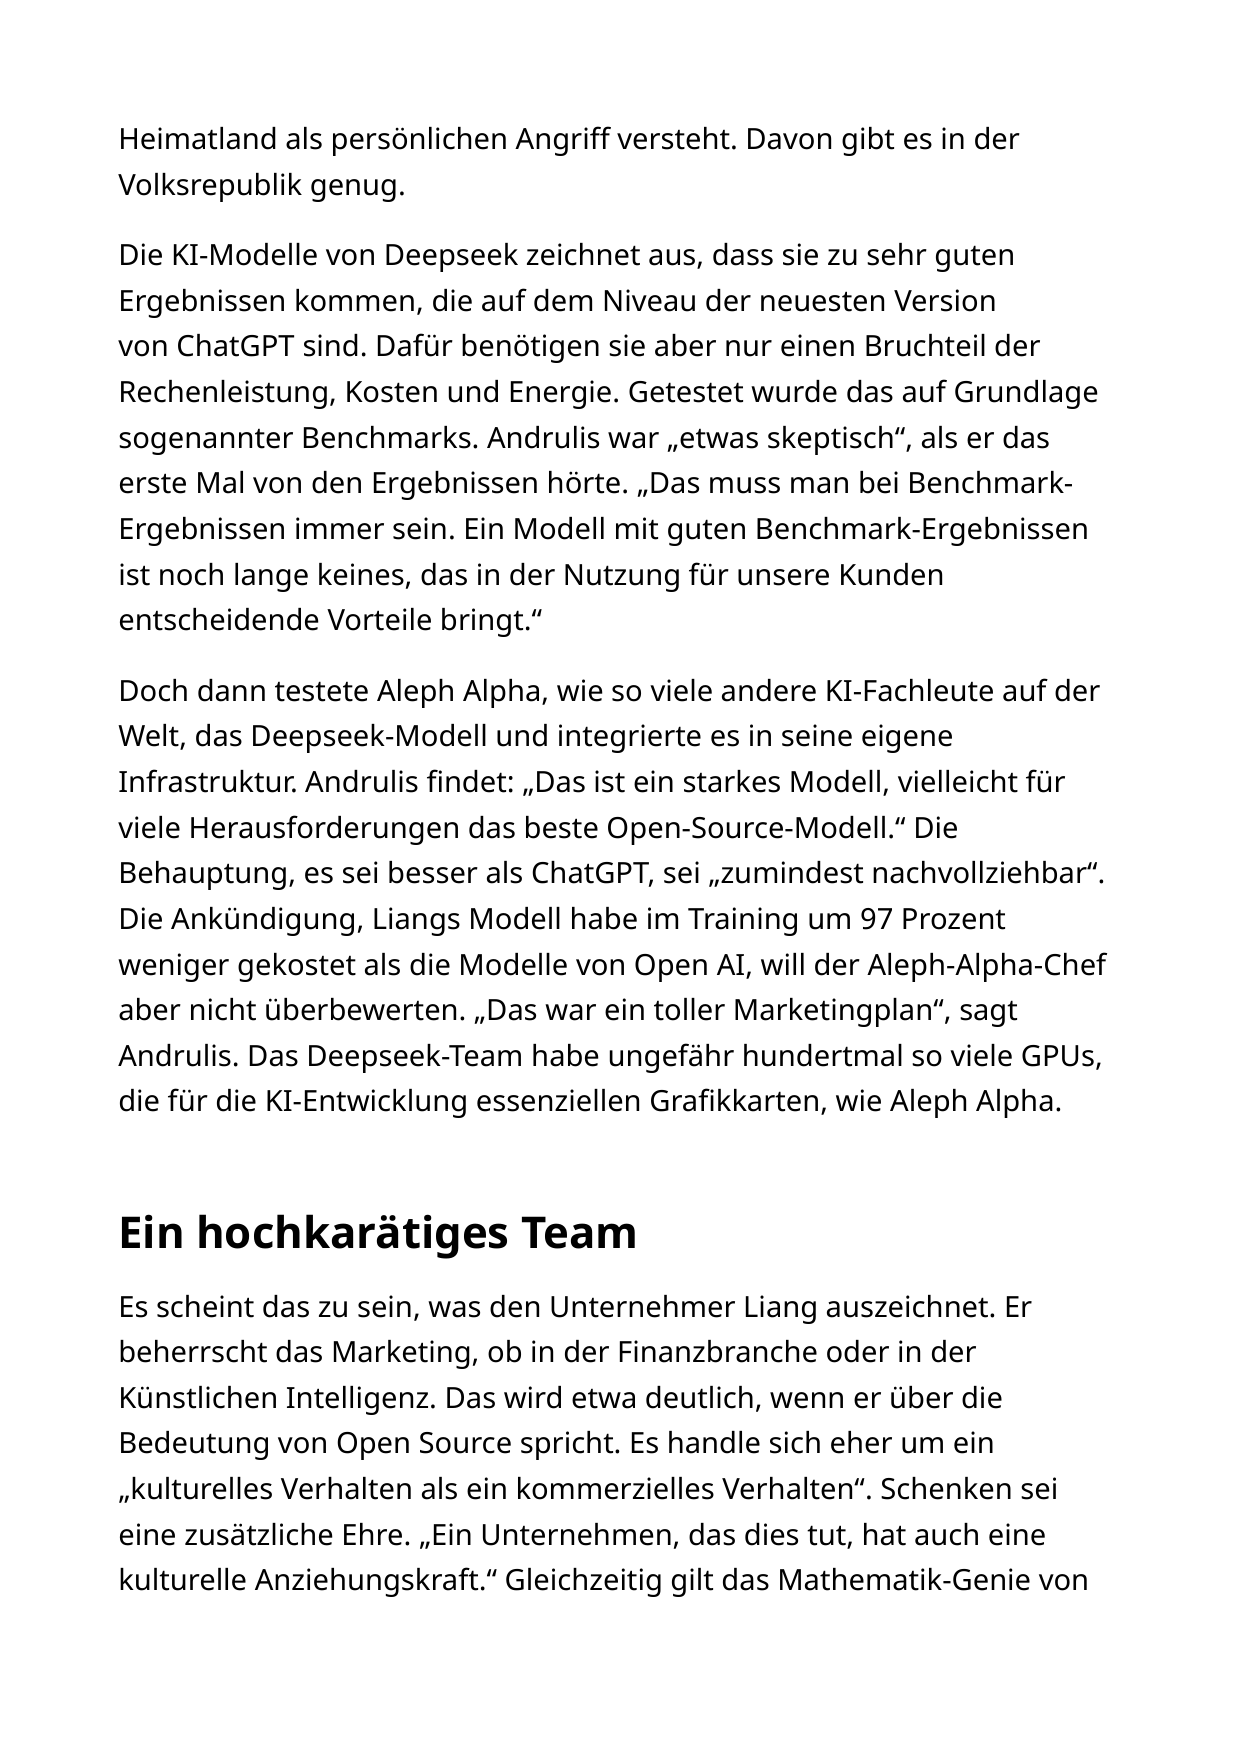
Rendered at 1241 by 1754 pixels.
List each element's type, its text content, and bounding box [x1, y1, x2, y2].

text Doch dann testete Aleph Alpha, wie so viele andere KI-Fachleute auf der Welt, das Deepseek-Modell und integrierte es in seine eigene Infrastruktur. Andrulis findet: „Das ist ein starkes Modell, vielleicht für viele Herausforderungen das beste Open-Source-Modell.“ Die Behauptung, es sei besser als ChatGPT, sei „zumindest nachvollziehbar“. Die Ankündigung, Liangs Modell habe im Training um 97 Prozent weniger gekostet als die Modelle von Open AI, will der Aleph-Alpha-Chef aber nicht überbewerten. „Das war ein toller Marketingplan“, sagt Andrulis. Das Deepseek-Team­ habe ungefähr hundertmal so viele GPUs, die für die KI-Entwicklung essenziellen Grafikkarten, wie Aleph Alpha. [118, 670, 1122, 1120]
subtitle Ein hochkarätiges Team [118, 1201, 1122, 1261]
text Es scheint das zu sein, was den Unternehmer Liang auszeichnet. Er beherrscht das Marketing, ob in der Finanzbranche oder in der Künstlichen Intelligenz. Das wird etwa deutlich, wenn er über die Bedeutung von Open Source spricht. Es handle sich eher um ein „kulturelles Verhalten als ein kommerzielles Verhalten“. Schenken sei eine zusätzliche Ehre. „Ein Unternehmen, das dies tut, hat auch eine kulturelle Anziehungskraft.“ Gleichzeitig gilt das Mathematik-Genie von [118, 1286, 1122, 1599]
text Die KI-Modelle von Deepseek zeichnet aus, dass sie zu sehr guten Ergebnissen kommen, die auf dem Niveau der neuesten Version von ChatGPT sind. Dafür benötigen sie aber nur einen Bruchteil der Rechenleistung, Kosten und Energie. Getestet wurde das auf Grundlage sogenannter Benchmarks. Andrulis war „etwas skeptisch“, als er das erste Mal von den Ergebnissen hörte. „Das muss man bei Benchmark-Ergebnissen immer sein. Ein Modell mit guten Benchmark-Ergebnissen ist noch lange keines, das in der Nutzung für unsere Kunden entscheidende Vorteile bringt.“ [118, 234, 1122, 639]
text Heimatland als persönlichen Angriff versteht. Davon gibt es in der Volksrepublik genug. [118, 118, 1122, 203]
